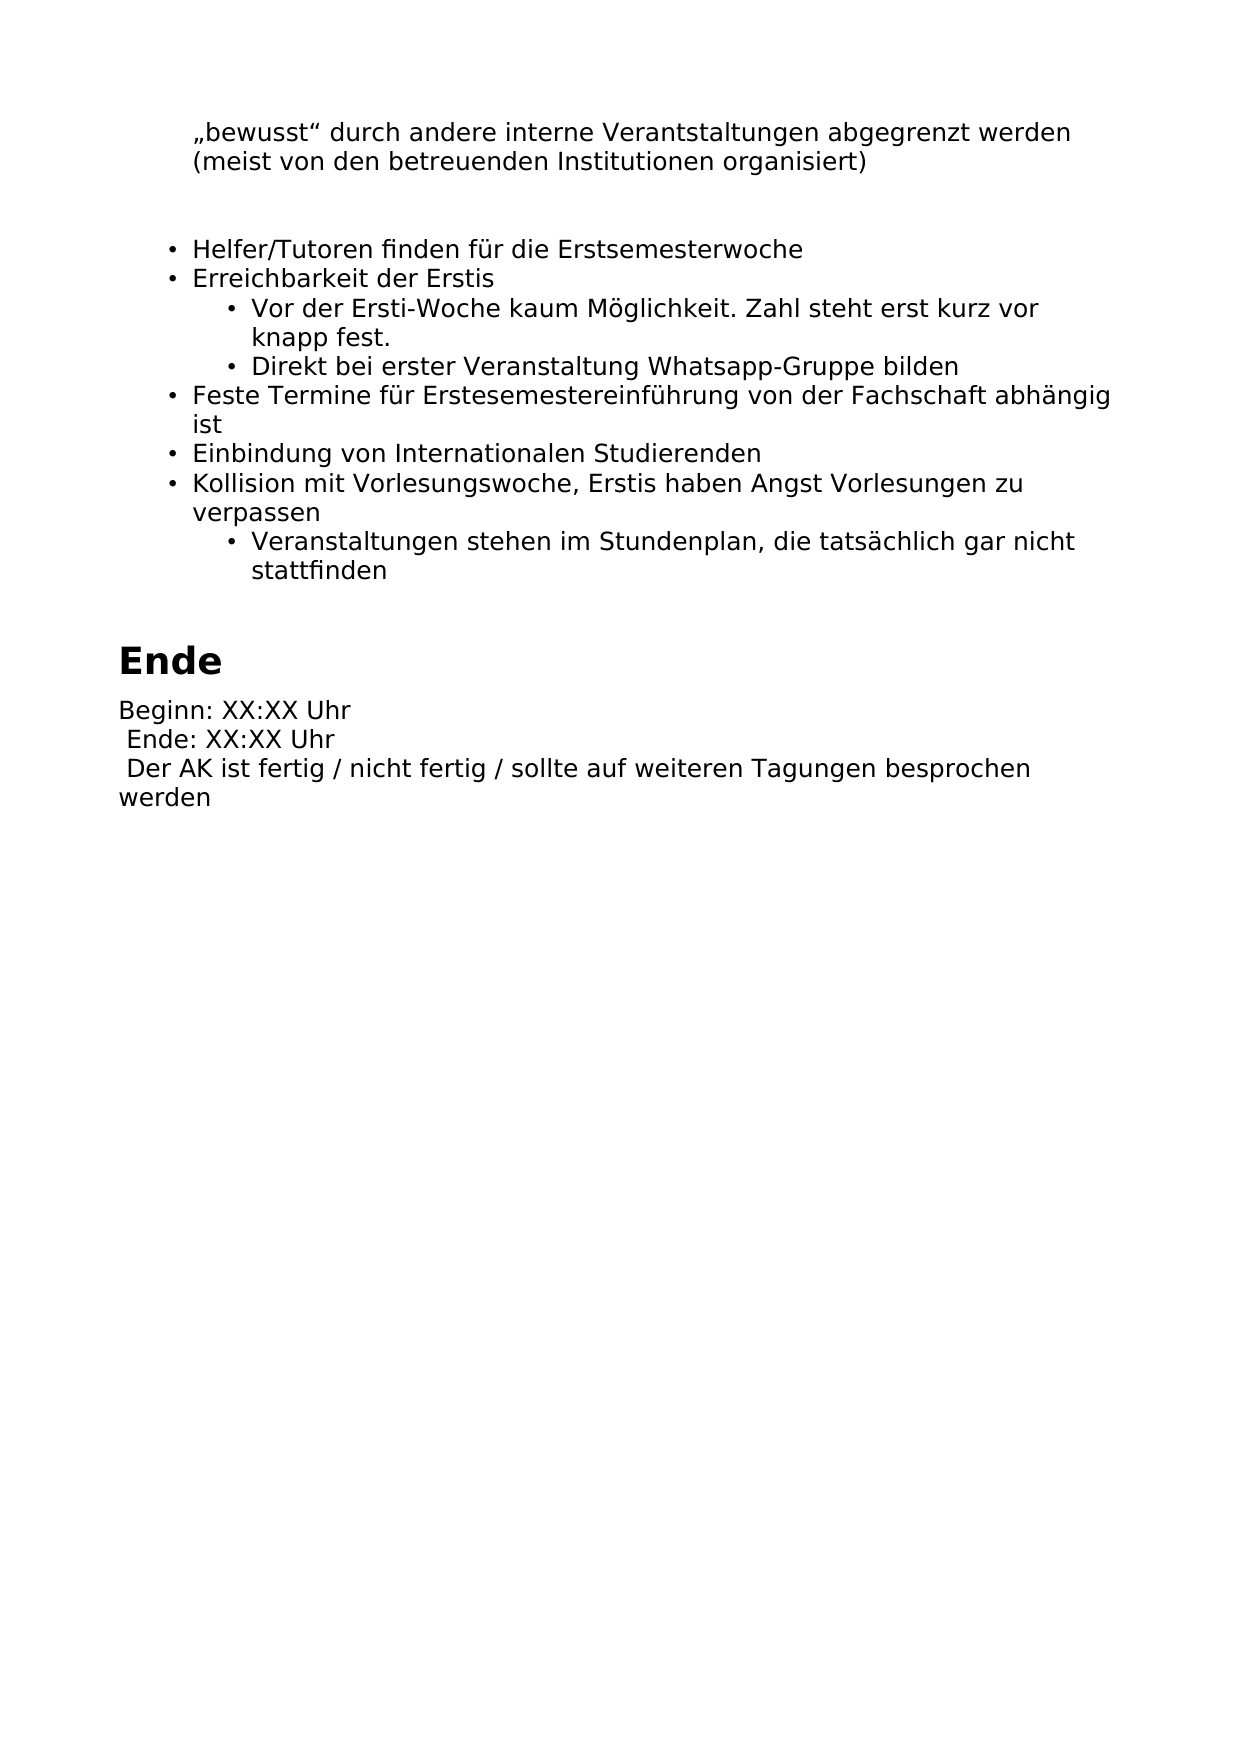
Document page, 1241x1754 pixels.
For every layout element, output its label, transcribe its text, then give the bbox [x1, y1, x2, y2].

subtitle Ende [118, 640, 1122, 683]
list Einbindung von Internationalen Studierenden [177, 439, 1122, 469]
list Veranstaltungen stehen im Stundenplan, die tatsächlich gar nicht stattfinden [236, 527, 1122, 585]
list Direkt bei erster Veranstaltung Whatsapp-Gruppe bilden [236, 352, 1122, 381]
text Beginn: XX:XX Uhr Ende: XX:XX Uhr Der AK ist fertig / nicht fertig / sollte auf weiteren Tagungen besprochen werden [118, 696, 1122, 813]
list Erreichbarkeit der Erstis [177, 264, 1122, 294]
list Kollision mit Vorlesungswoche, Erstis haben Angst Vorlesungen zu verpassen [177, 469, 1122, 527]
list Vor der Ersti-Woche kaum Möglichkeit. Zahl steht erst kurz vor knapp fest. [236, 294, 1122, 352]
list Feste Termine für Erstesemestereinführung von der Fachschaft abhängig ist [177, 381, 1122, 439]
list „bewusst“ durch andere interne Verantstaltungen abgegrenzt werden (meist von den betreuenden Institutionen organisiert) [177, 118, 1122, 176]
list Helfer/Tutoren finden für die Erstsemesterwoche [177, 235, 1122, 264]
